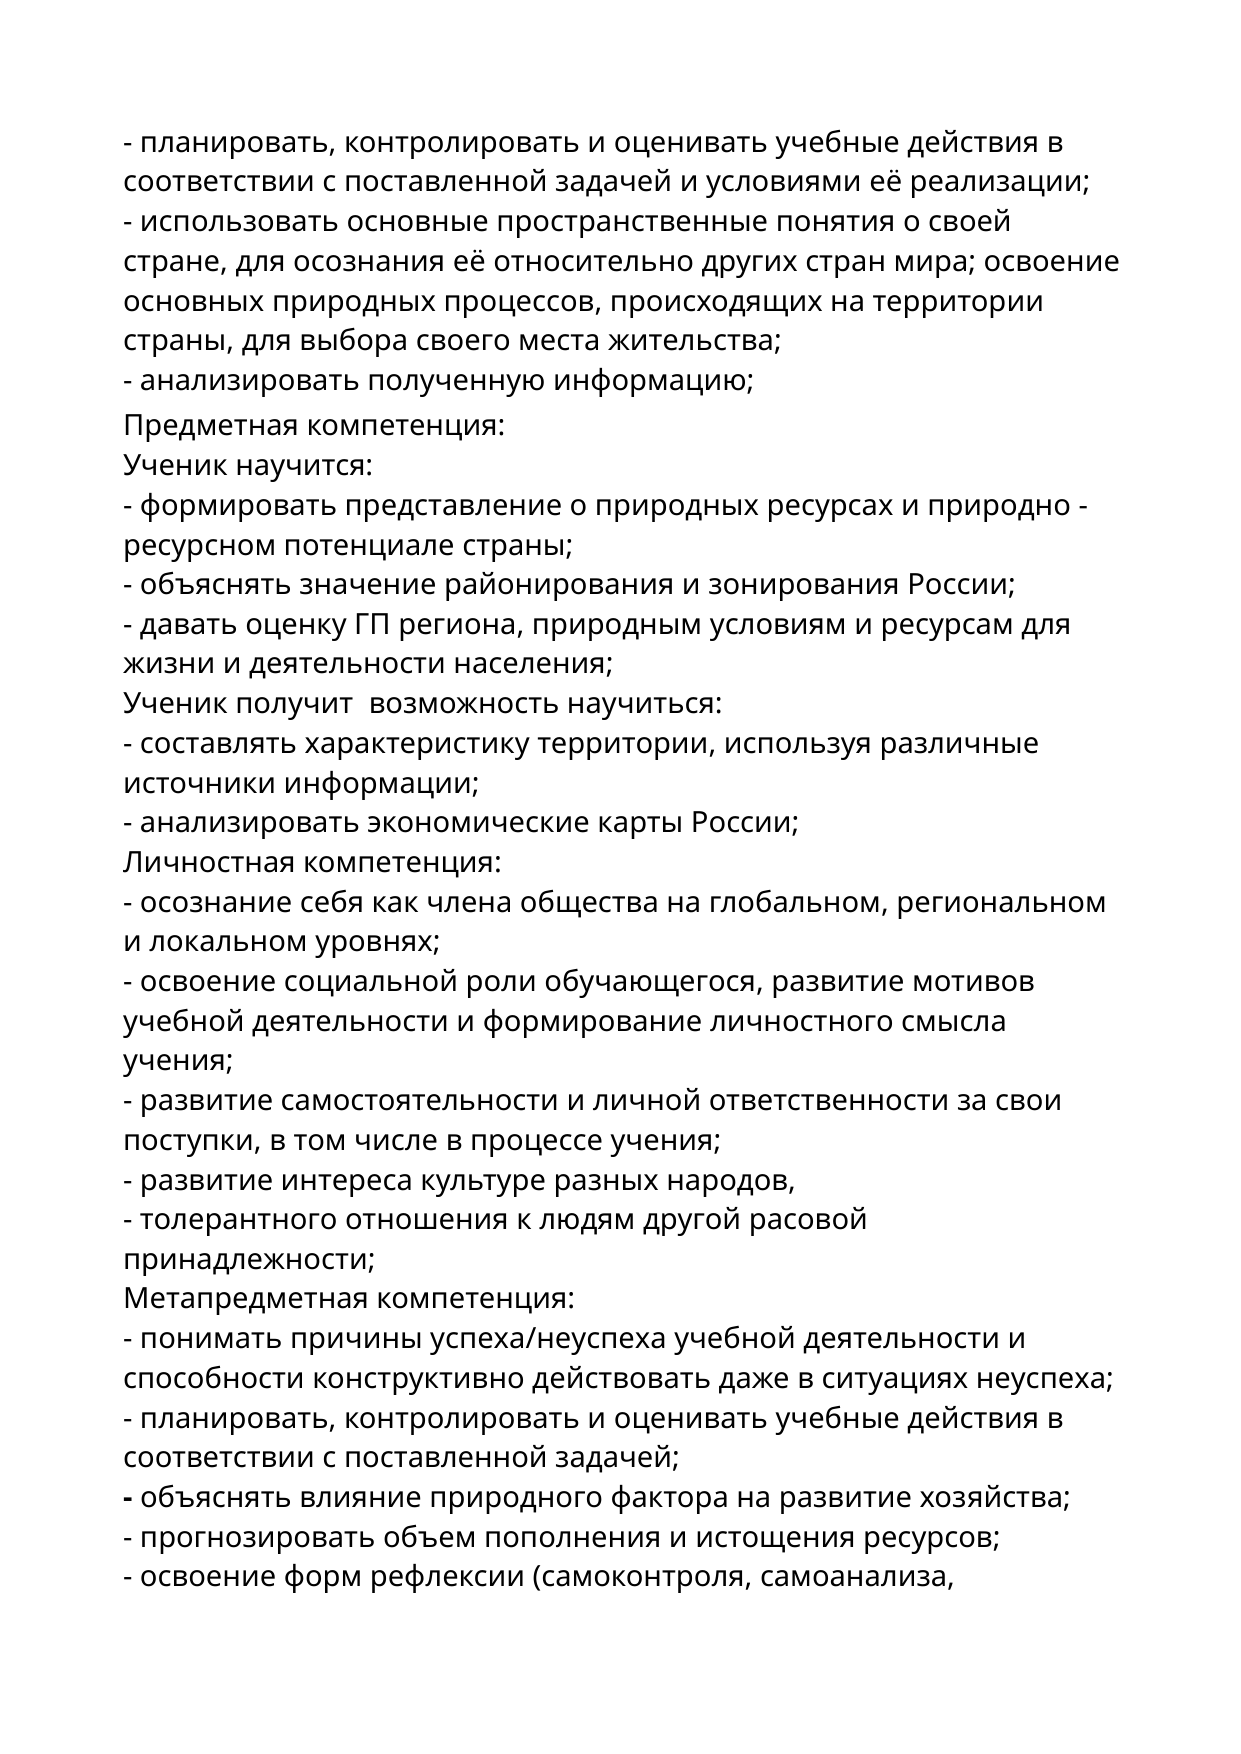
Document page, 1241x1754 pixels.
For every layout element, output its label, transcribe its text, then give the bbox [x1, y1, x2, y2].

table_cell Предметная компетенция: Ученик научится: - формировать представление о природных ресурсах и природно - ресурсном потенциале страны; - объяснять значение районирования и зонирования России; - давать оценку ГП региона, природным условиям и ресурсам для жизни и деятельности населения; Ученик получит возможность научиться: - составлять характеристику территории, используя различные источники информации; - анализировать экономические карты России; Личностная компетенция: - осознание себя как члена общества на глобальном, региональном и локальном уровнях; - освоение социальной роли обучающегося, развитие мотивов учебной деятельности и формирование личностного смысла учения; - развитие самостоятельности и личной ответственности за свои поступки, в том числе в процессе учения; - развитие интереса культуре разных народов, - толерантного отношения к людям другой расовой принадлежности; Метапредметная компетенция: - понимать причины успеха/неуспеха учебной деятельности и способности конструктивно действовать даже в ситуациях неуспеха; - планировать, контролировать и оценивать учебные действия в соответствии с поставленной задачей; - объяснять влияние природного фактора на развитие хозяйства; - прогнозировать объем пополнения и истощения ресурсов; - освоение форм рефлексии (самоконтроля, самоанализа, [120, 402, 1124, 1598]
table_cell - планировать, контролировать и оценивать учебные действия в соответствии с поставленной задачей и условиями её реализации; - использовать основные пространственные понятия о своей стране, для осознания её относительно других стран мира; освоение основных природных процессов, происходящих на территории страны, для выбора своего места жительства; - анализировать полученную информацию; [120, 118, 1124, 402]
